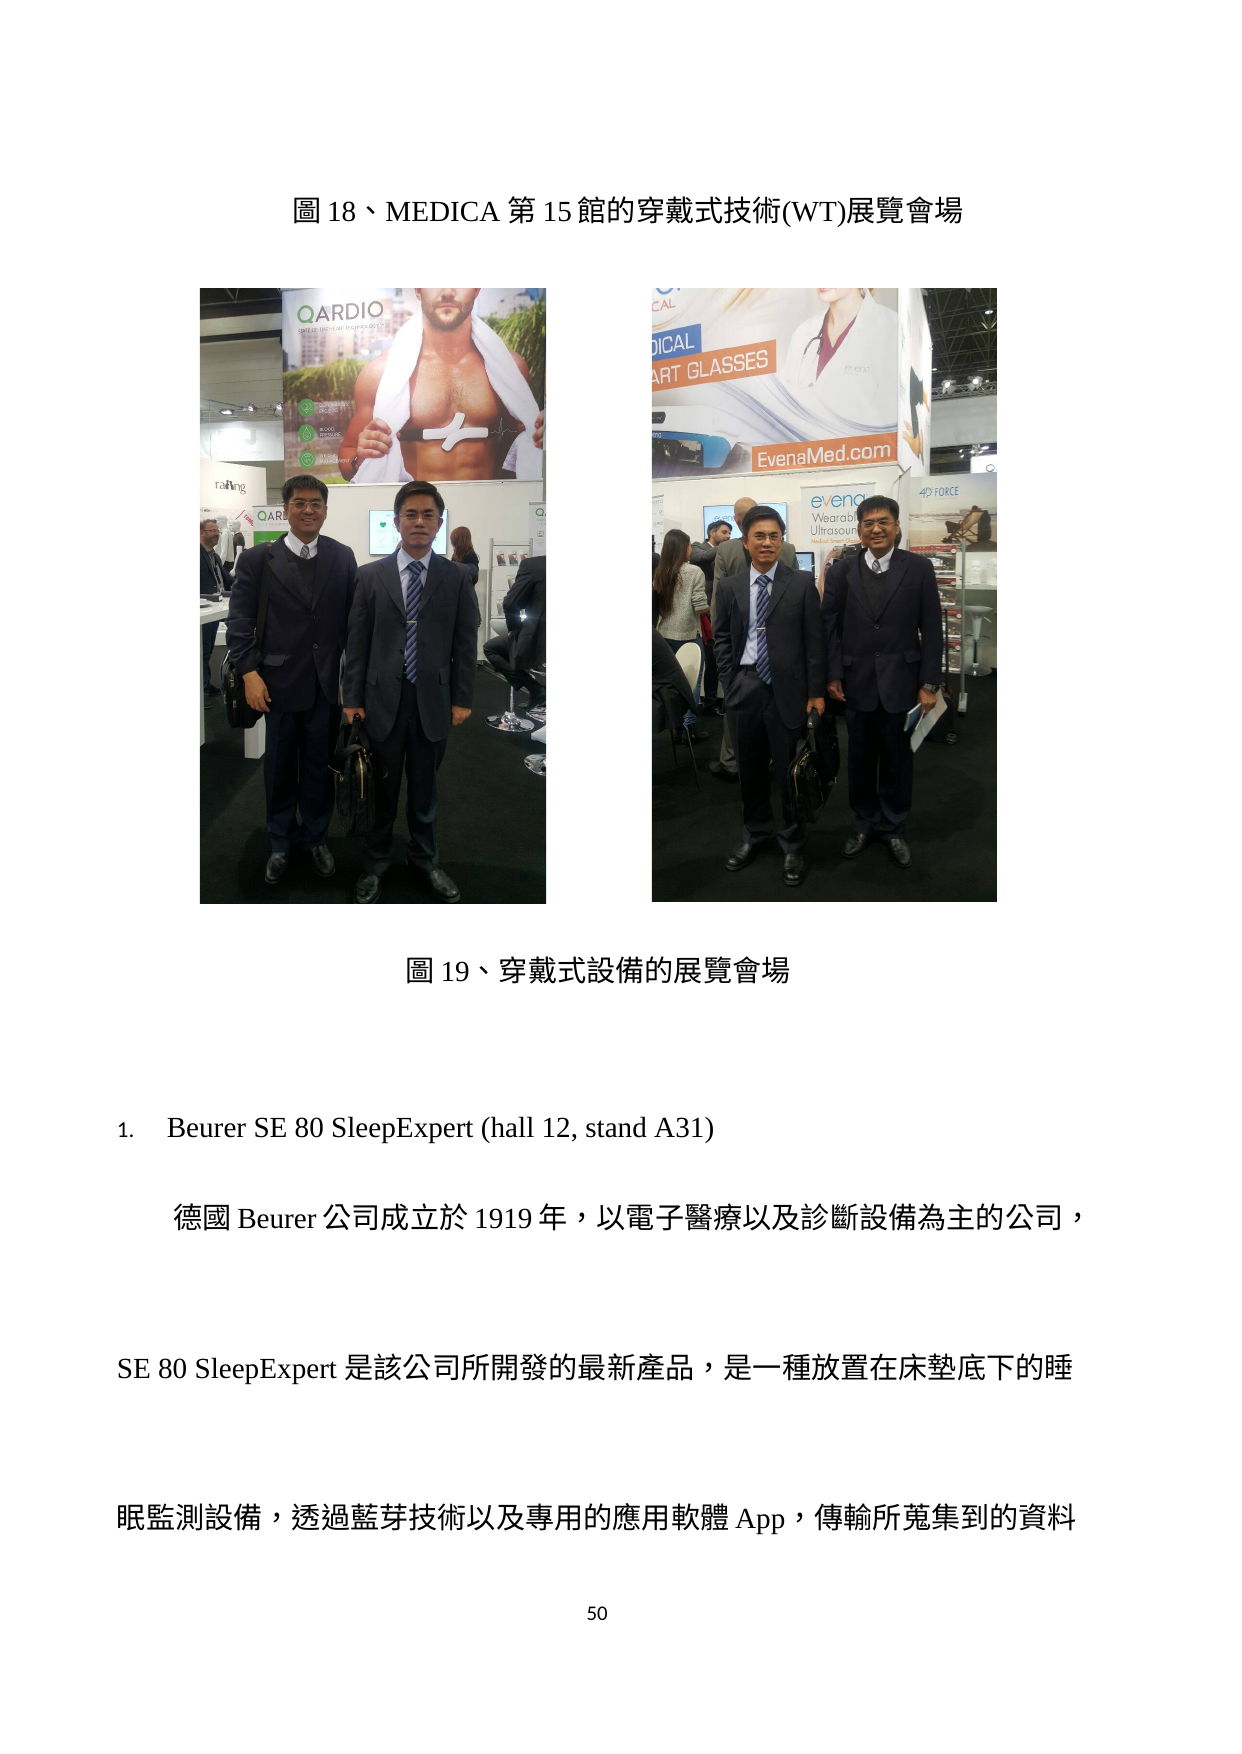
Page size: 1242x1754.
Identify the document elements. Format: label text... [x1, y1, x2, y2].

table_header [598, 288, 1048, 931]
text 圖19、穿戴式設備的展覽會場 [117, 931, 1079, 1006]
picture [199, 288, 547, 904]
text 圖18、MEDICA 第15館的穿戴式技術(WT)展覽會場 [117, 171, 1079, 246]
text 德國Beurer公司成立於1919年，以電子醫療以及診斷設備為主的公司，SE 80 SleepExpert 是該公司所開發的最新產品，是一種放置在床墊底下的睡眠監測設備，透過藍芽技術以及專用的應用軟體App，傳輸所蒐集到的資料到智慧型手機中，具有睡眠生理測定儀，除可以監測睡眠階段的功能外，還可以感測呼吸速率、心跳速率、轉幾次身等，睡眠過程以及中斷原因都可以記錄並追蹤，其精確程度可媲美睡眠實驗室相同等級，可以測量、分析和改進個人的睡眠習慣，除了提供睡眠日記，還可以為睡眠品質打分數。 [117, 1179, 1079, 1554]
list Beurer SE 80 SleepExpert (hall 12, stand A31) [117, 1109, 1079, 1146]
picture [651, 288, 997, 902]
table_header [145, 288, 598, 931]
